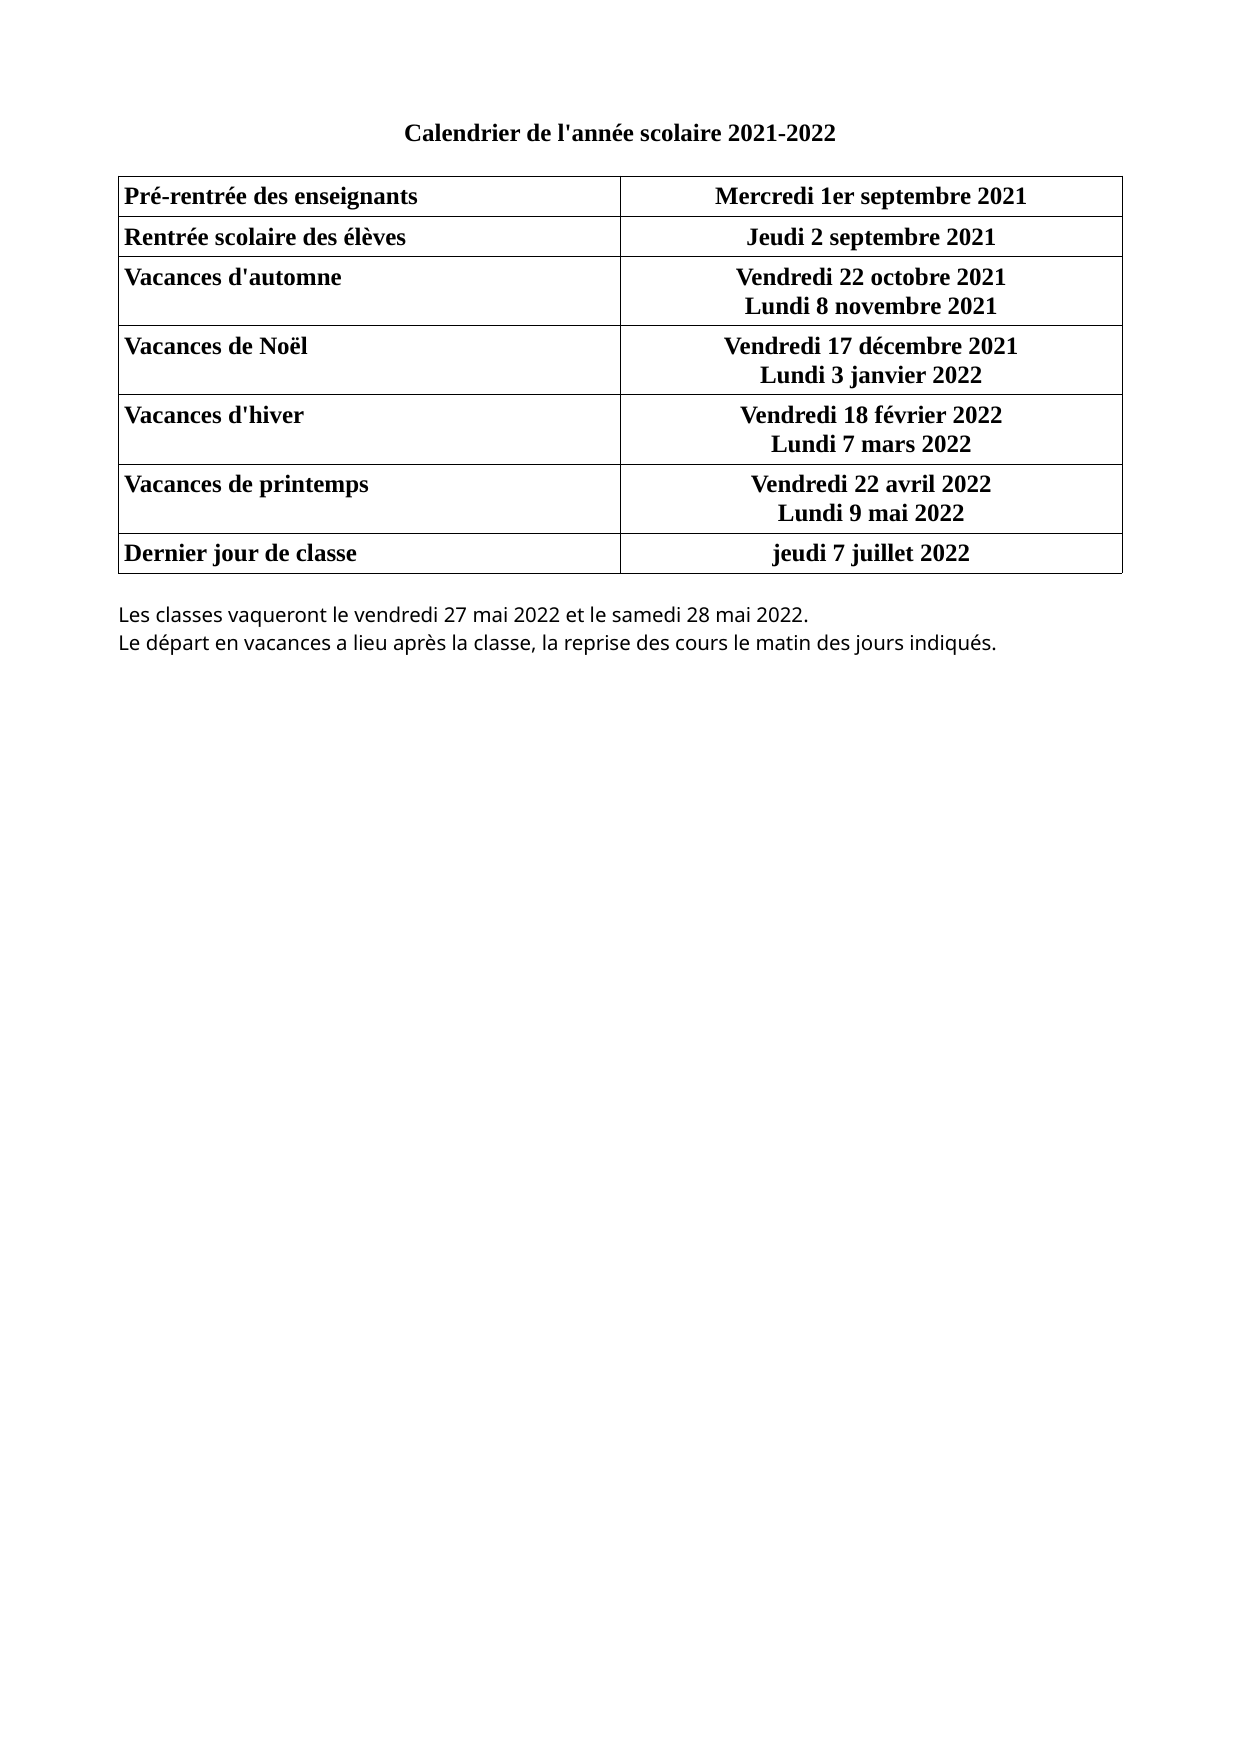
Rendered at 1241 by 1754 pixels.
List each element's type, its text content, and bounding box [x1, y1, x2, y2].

table_cell Vacances de printemps [119, 465, 620, 532]
table_cell Vendredi 22 octobre 2021 Lundi 8 novembre 2021 [621, 257, 1122, 325]
table_header Mercredi 1er septembre 2021 [621, 177, 1122, 216]
text Calendrier de l'année scolaire 2021-2022 [118, 118, 1122, 147]
table_cell Rentrée scolaire des élèves [119, 217, 620, 256]
table_cell Vacances d'hiver [119, 395, 620, 463]
table_cell Jeudi 2 septembre 2021 [621, 217, 1122, 256]
table_cell Vacances de Noël [119, 326, 620, 394]
table_cell jeudi 7 juillet 2022 [621, 534, 1122, 573]
table_header Pré-rentrée des enseignants [119, 177, 620, 216]
table_cell Vendredi 22 avril 2022 Lundi 9 mai 2022 [621, 465, 1122, 532]
text Les classes vaqueront le vendredi 27 mai 2022 et le samedi 28 mai 2022. [118, 601, 1122, 628]
table_cell Vendredi 17 décembre 2021 Lundi 3 janvier 2022 [621, 326, 1122, 394]
table_cell Vacances d'automne [119, 257, 620, 325]
table_cell Vendredi 18 février 2022 Lundi 7 mars 2022 [621, 395, 1122, 463]
table_cell Dernier jour de classe [119, 534, 620, 573]
text Le départ en vacances a lieu après la classe, la reprise des cours le matin des jours indiqués. [118, 628, 1122, 656]
